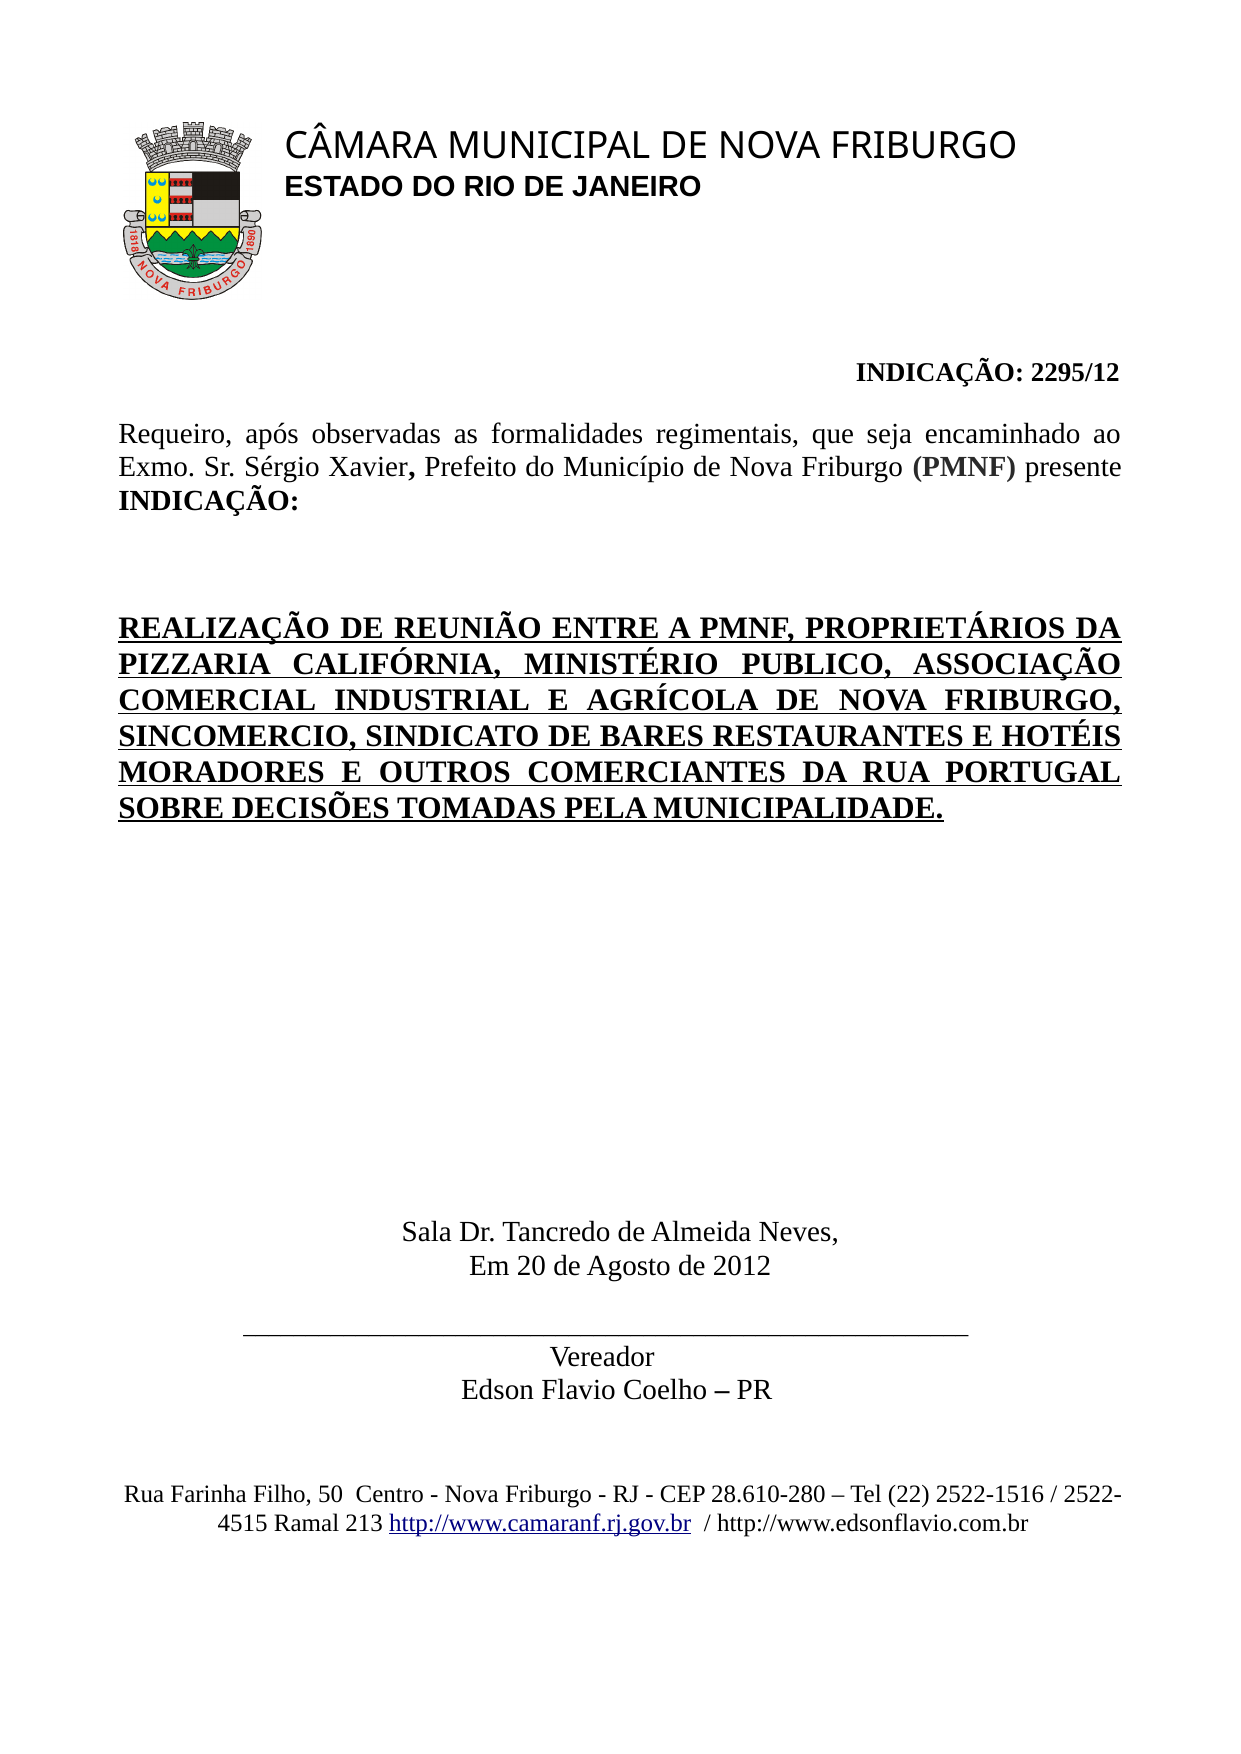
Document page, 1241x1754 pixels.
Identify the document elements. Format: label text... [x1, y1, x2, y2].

text Em 20 de Agosto de 2012 [118, 1248, 1122, 1281]
text Vereador [118, 1339, 1122, 1372]
text REALIZAÇÃO DE REUNIÃO ENTRE A PMNF, PROPRIETÁRIOS DA [118, 610, 1122, 641]
text Requeiro, após observadas as formalidades regimentais, que seja encaminhado ao Exmo. Sr. Sérgio Xavier, Prefeito do Município de Nova Friburgo (PMNF) presente INDICAÇÃO: [118, 416, 1122, 517]
text Rua Farinha Filho, 50 Centro - Nova Friburgo - RJ - CEP 28.610-280 – Tel (22) 2522-1516 / 2522-4515 Ramal 213 http://www.camaranf.rj.gov.br / http://www.edsonflavio.com.br [118, 1479, 1128, 1537]
text MORADORES E OUTROS COMERCIANTES DA RUA PORTUGAL [118, 750, 1122, 785]
text SINCOMERCIO, SINDICATO DE BARES RESTAURANTES E HOTÉIS [118, 714, 1122, 749]
text Sala Dr. Tancredo de Almeida Neves, [118, 1214, 1122, 1248]
text __________________________________________________________ [118, 1310, 1122, 1339]
text CÂMARA MUNICIPAL DE NOVA FRIBURGO ESTADO DO RIO DE JANEIRO [118, 118, 1122, 303]
text INDICAÇÃO: 2295/12 [118, 356, 1122, 387]
text COMERCIAL INDUSTRIAL E AGRÍCOLA DE NOVA FRIBURGO, [118, 678, 1122, 713]
text Edson Flavio Coelho – PR [118, 1372, 1122, 1406]
text PIZZARIA CALIFÓRNIA, MINISTÉRIO PUBLICO, ASSOCIAÇÃO [118, 643, 1122, 677]
text SOBRE DECISÕES TOMADAS PELA MUNICIPALIDADE. [118, 786, 1122, 825]
